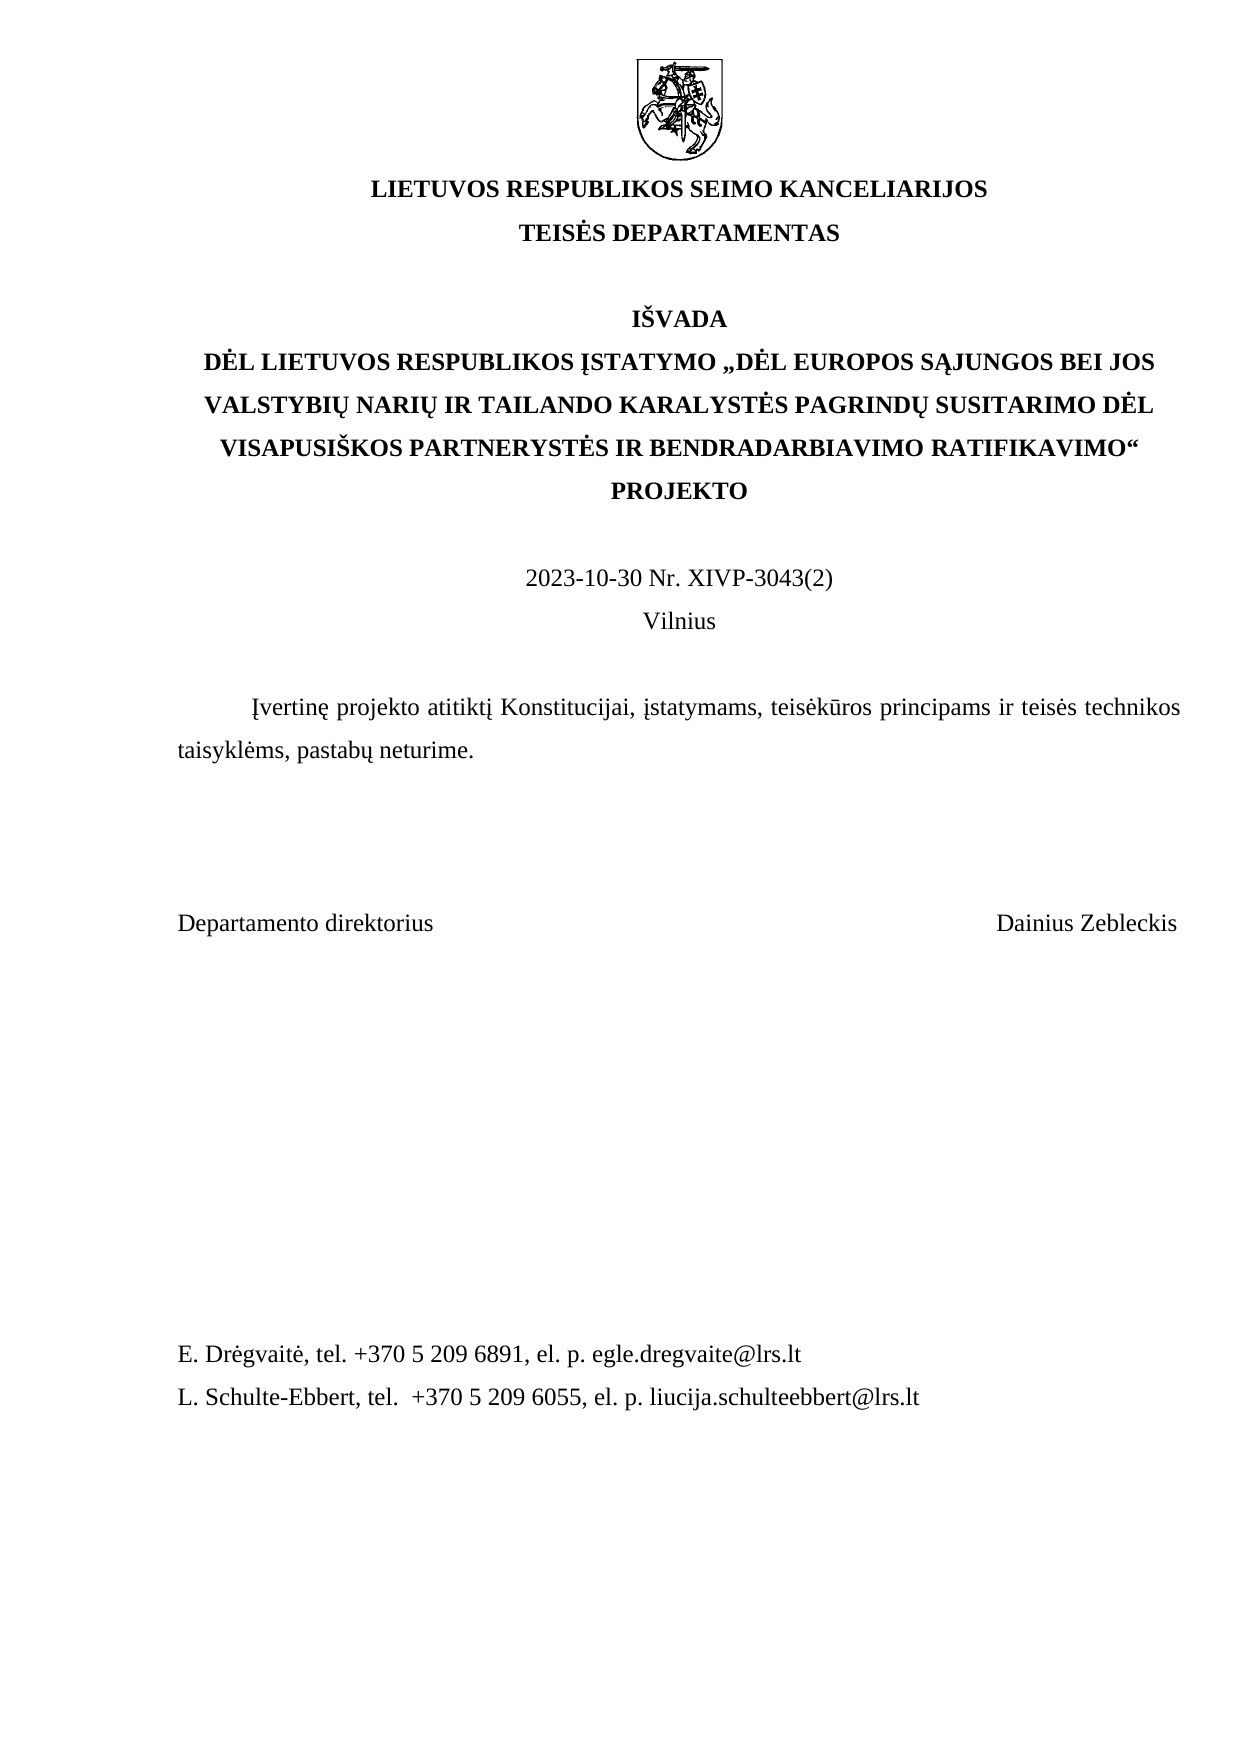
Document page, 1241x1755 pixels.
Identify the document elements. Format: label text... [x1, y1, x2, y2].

text E. Drėgvaitė, tel. +370 5 209 6891, el. p. egle.dregvaite@lrs.lt [177, 1339, 1181, 1368]
subtitle TEISĖS DEPARTAMENTAS [177, 218, 1181, 246]
text L. Schulte-Ebbert, tel. +370 5 209 6055, el. p. liucija.schulteebbert@lrs.lt [177, 1382, 1181, 1411]
text Įvertinę projekto atitiktį Konstitucijai, įstatymams, teisėkūros principams ir teisės technikos taisyklėms, pastabų neturime. [177, 692, 1181, 764]
text DĖL LIETUVOS RESPUBLIKOS ĮSTATYMO „DĖL EUROPOS SĄJUNGOS BEI JOS VALSTYBIŲ NARIŲ IR TAILANDO KARALYSTĖS PAGRINDŲ SUSITARIMO DĖL VISAPUSIŠKOS PARTNERYSTĖS IR BENDRADARBIAVIMO RATIFIKAVIMO“ PROJEKTO [177, 347, 1181, 505]
text Vilnius [177, 606, 1181, 634]
text IŠVADA [177, 304, 1181, 333]
text Departamento direktorius Dainius Zebleckis [177, 908, 1181, 936]
text LIETUVOS RESPUBLIKOS SEIMO KANCELIARIJOS [177, 174, 1181, 203]
text 2023-10-30 Nr. XIVP-3043(2) [177, 563, 1181, 591]
